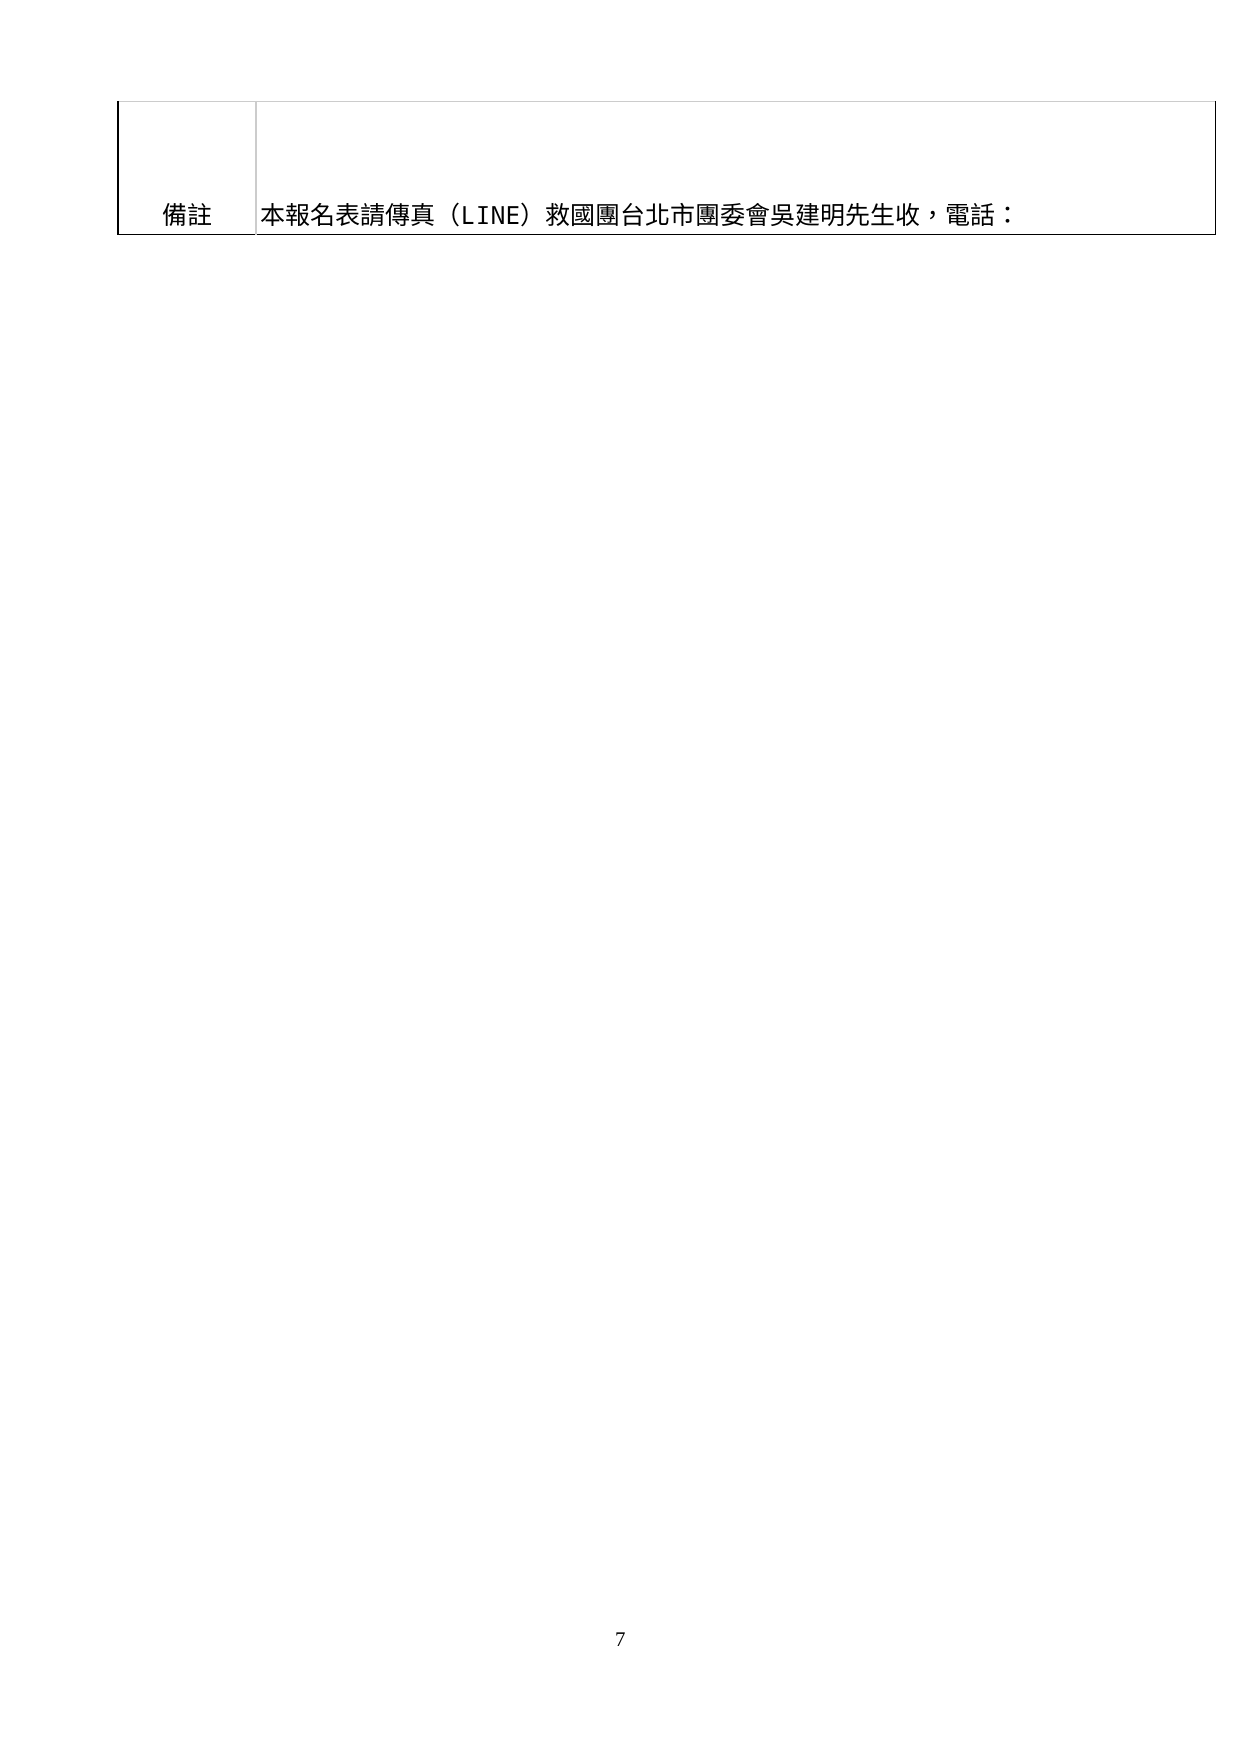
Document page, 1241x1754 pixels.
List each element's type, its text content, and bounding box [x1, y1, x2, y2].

table_cell 本報名表請傳真（LINE）救國團台北市團委會吳建明先生收，電話：（02）23819165分機211，傳真：（02）23710464，Line id：087361084。 [257, 102, 1215, 234]
table_cell 備註 [119, 102, 255, 234]
